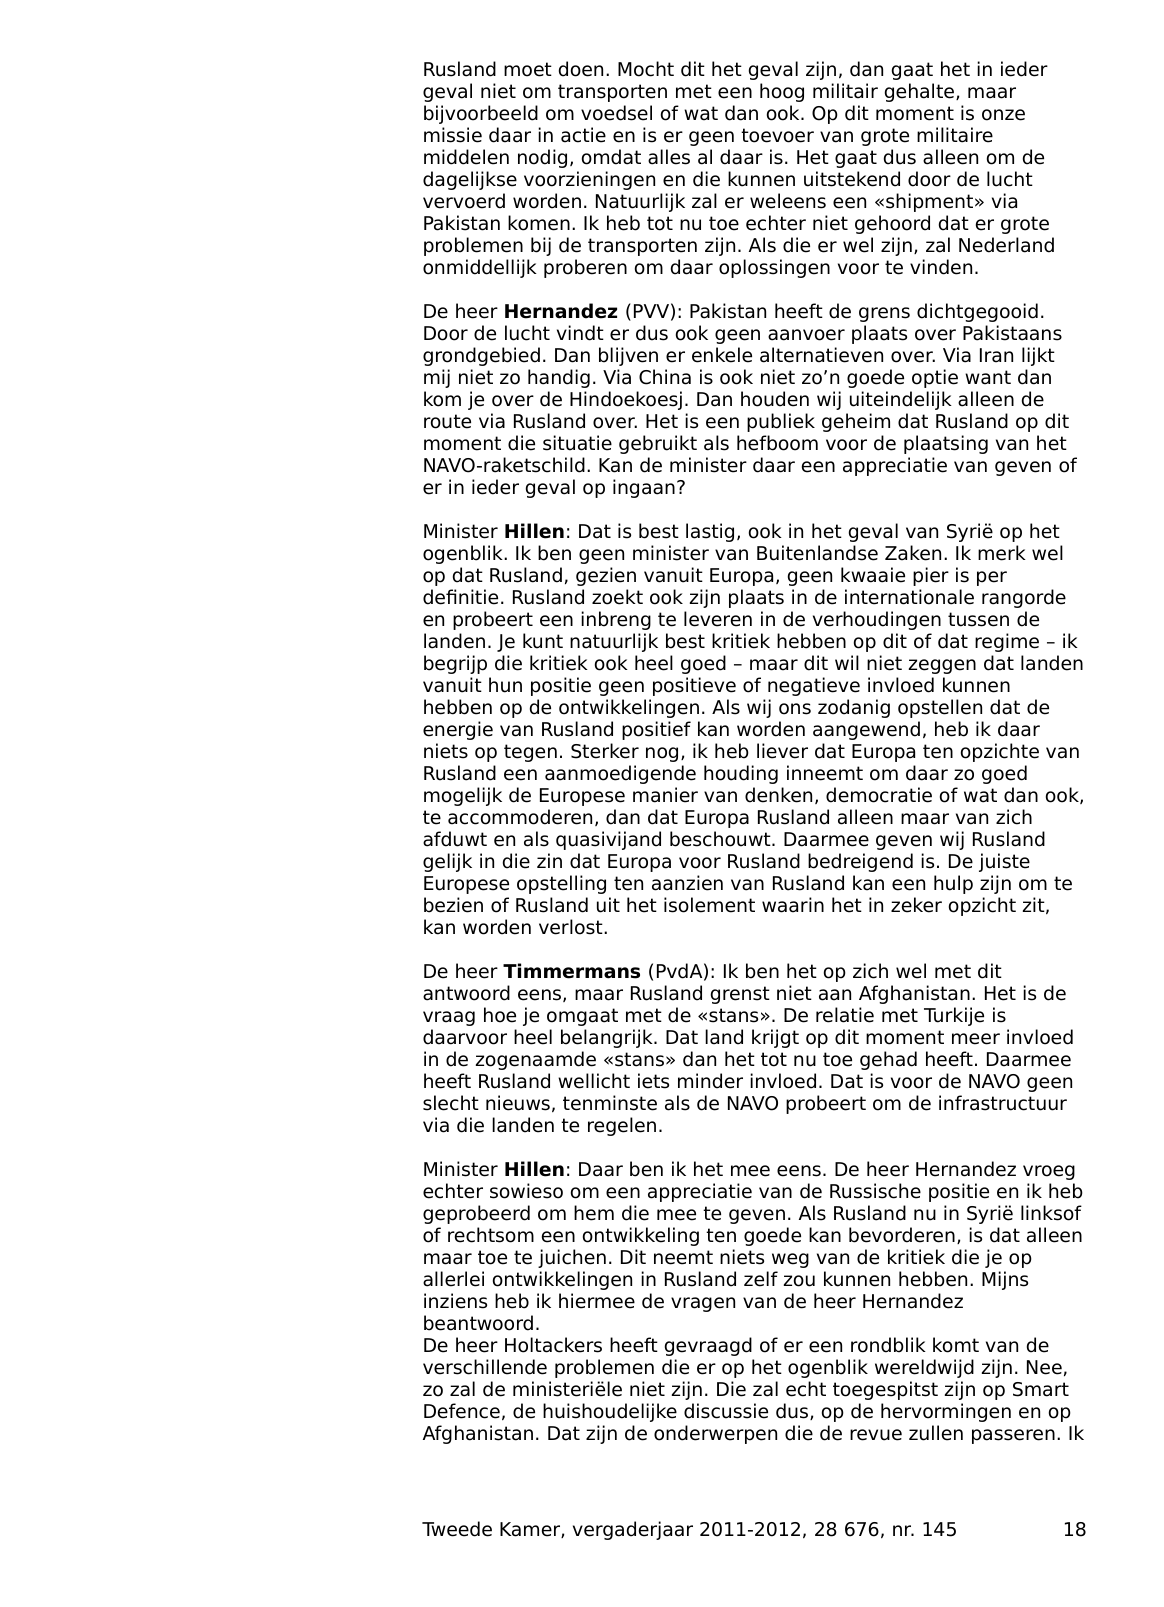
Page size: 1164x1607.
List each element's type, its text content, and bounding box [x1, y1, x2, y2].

text Rusland moet doen. Mocht dit het geval zijn, dan gaat het in ieder geval niet om transporten met een hoog militair gehalte, maar bijvoorbeeld om voedsel of wat dan ook. Op dit moment is onze missie daar in actie en is er geen toevoer van grote militaire middelen nodig, omdat alles al daar is. Het gaat dus alleen om de dagelijkse voorzieningen en die kunnen uitstekend door de lucht vervoerd worden. Natuurlijk zal er weleens een «shipment» via Pakistan komen. Ik heb tot nu toe echter niet gehoord dat er grote problemen bij de transporten zijn. Als die er wel zijn, zal Nederland onmiddellijk proberen om daar oplossingen voor te vinden. [422, 59, 1087, 279]
text Minister Hillen: Dat is best lastig, ook in het geval van Syrië op het ogenblik. Ik ben geen minister van Buitenlandse Zaken. Ik merk wel op dat Rusland, gezien vanuit Europa, geen kwaaie pier is per definitie. Rusland zoekt ook zijn plaats in de internationale rangorde en probeert een inbreng te leveren in de verhoudingen tussen de landen. Je kunt natuurlijk best kritiek hebben op dit of dat regime – ik begrijp die kritiek ook heel goed – maar dit wil niet zeggen dat landen vanuit hun positie geen positieve of negatieve invloed kunnen hebben op de ontwikkelingen. Als wij ons zodanig opstellen dat de energie van Rusland positief kan worden aangewend, heb ik daar niets op tegen. Sterker nog, ik heb liever dat Europa ten opzichte van Rusland een aanmoedigende houding inneemt om daar zo goed mogelijk de Europese manier van denken, democratie of wat dan ook, te accommoderen, dan dat Europa Rusland alleen maar van zich afduwt en als quasivijand beschouwt. Daarmee geven wij Rusland gelijk in die zin dat Europa voor Rusland bedreigend is. De juiste Europese opstelling ten aanzien van Rusland kan een hulp zijn om te bezien of Rusland uit het isolement waarin het in zeker opzicht zit, kan worden verlost. [422, 521, 1087, 939]
text Minister Hillen: Daar ben ik het mee eens. De heer Hernandez vroeg echter sowieso om een appreciatie van de Russische positie en ik heb geprobeerd om hem die mee te geven. Als Rusland nu in Syrië linksof of rechtsom een ontwikkeling ten goede kan bevorderen, is dat alleen maar toe te juichen. Dit neemt niets weg van de kritiek die je op allerlei ontwikkelingen in Rusland zelf zou kunnen hebben. Mijns inziens heb ik hiermee de vragen van de heer Hernandez beantwoord. [422, 1159, 1087, 1335]
text De heer Hernandez (PVV): Pakistan heeft de grens dichtgegooid. Door de lucht vindt er dus ook geen aanvoer plaats over Pakistaans grondgebied. Dan blijven er enkele alternatieven over. Via Iran lijkt mij niet zo handig. Via China is ook niet zo’n goede optie want dan kom je over de Hindoekoesj. Dan houden wij uiteindelijk alleen de route via Rusland over. Het is een publiek geheim dat Rusland op dit moment die situatie gebruikt als hefboom voor de plaatsing van het NAVO-raketschild. Kan de minister daar een appreciatie van geven of er in ieder geval op ingaan? [422, 301, 1087, 499]
text De heer Timmermans (PvdA): Ik ben het op zich wel met dit antwoord eens, maar Rusland grenst niet aan Afghanistan. Het is de vraag hoe je omgaat met de «stans». De relatie met Turkije is daarvoor heel belangrijk. Dat land krijgt op dit moment meer invloed in de zogenaamde «stans» dan het tot nu toe gehad heeft. Daarmee heeft Rusland wellicht iets minder invloed. Dat is voor de NAVO geen slecht nieuws, tenminste als de NAVO probeert om de infrastructuur via die landen te regelen. [422, 961, 1087, 1137]
text De heer Holtackers heeft gevraagd of er een rondblik komt van de verschillende problemen die er op het ogenblik wereldwijd zijn. Nee, zo zal de ministeriële niet zijn. Die zal echt toegespitst zijn op Smart Defence, de huishoudelijke discussie dus, op de hervormingen en op Afghanistan. Dat zijn de onderwerpen die de revue zullen passeren. Ik [422, 1335, 1087, 1444]
